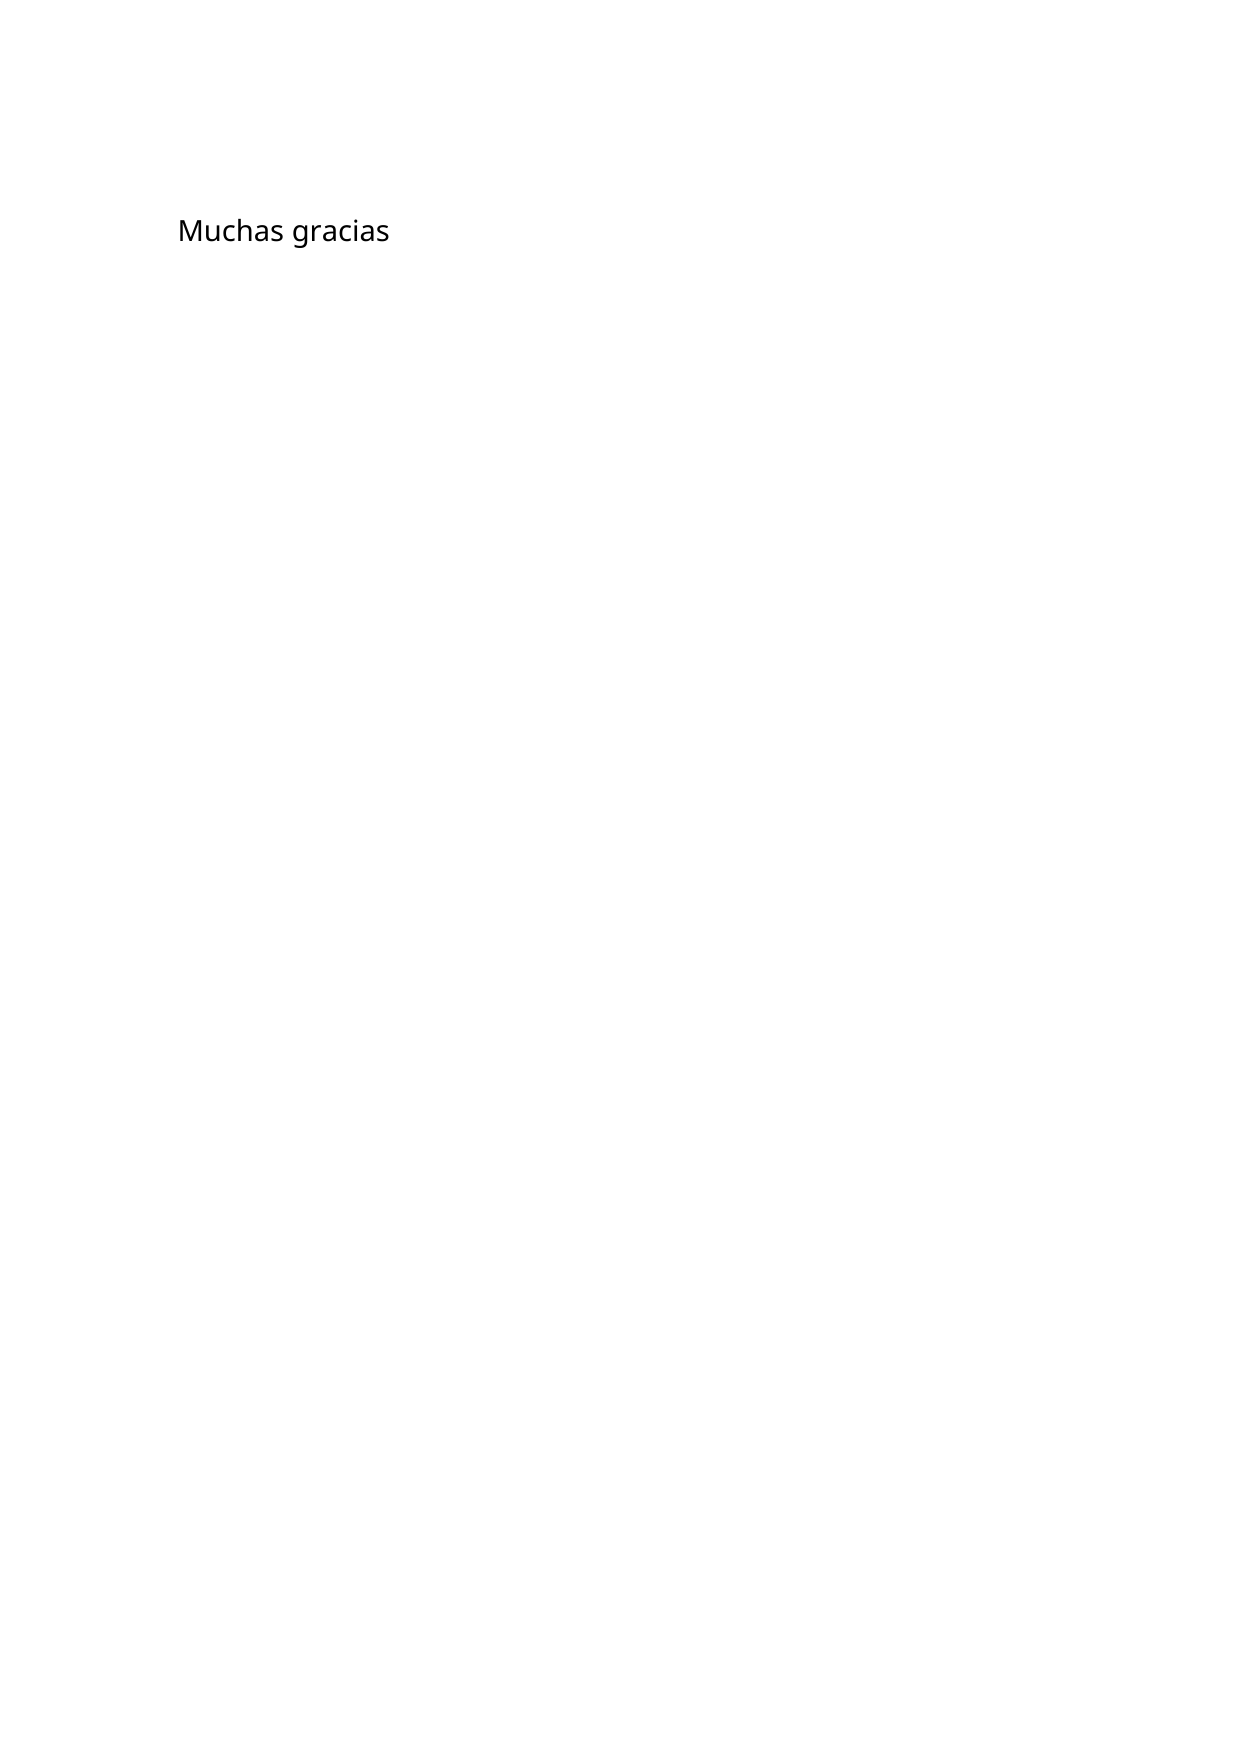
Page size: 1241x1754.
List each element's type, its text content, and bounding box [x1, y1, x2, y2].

text Muchas gracias [177, 210, 1063, 249]
